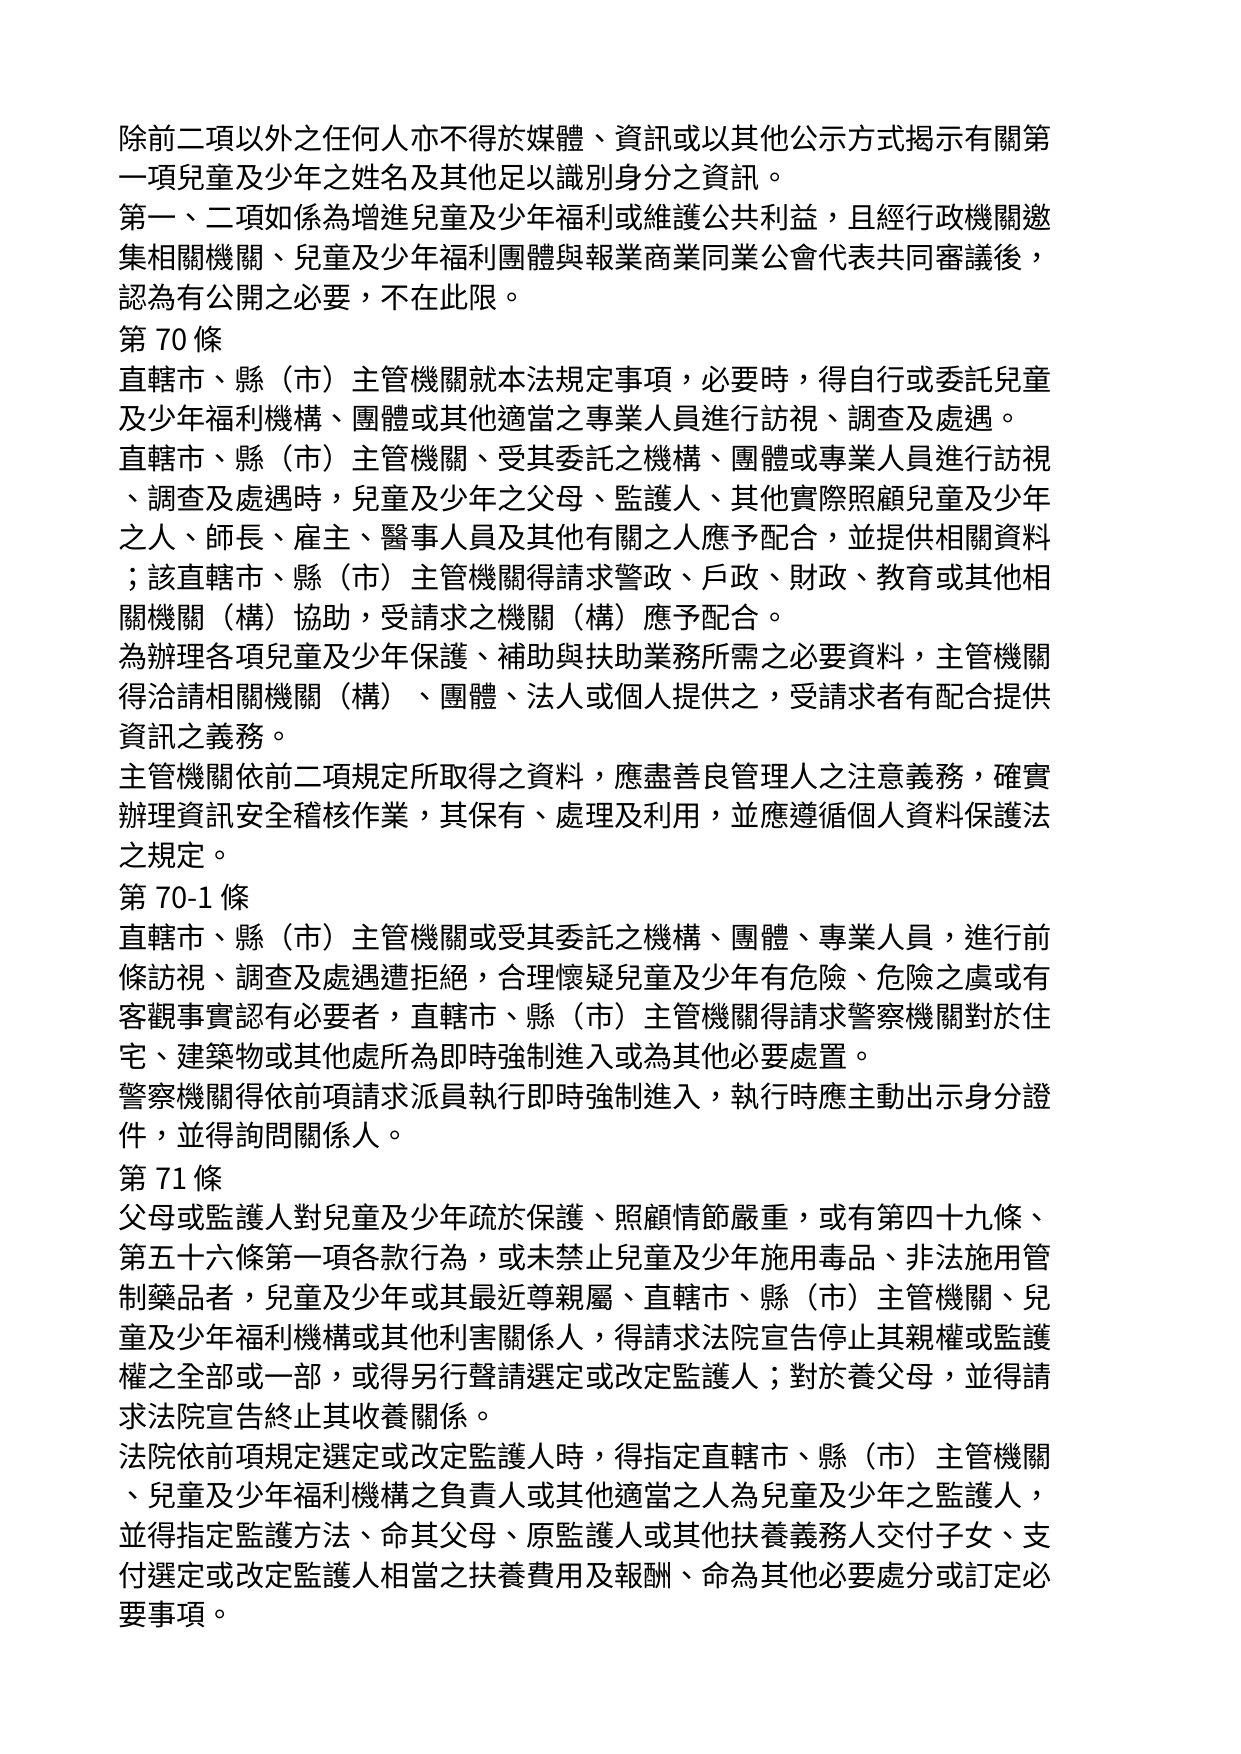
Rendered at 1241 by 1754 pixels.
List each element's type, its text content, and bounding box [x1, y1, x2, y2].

text 要事項。 [118, 1595, 1122, 1634]
text 及少年福利機構、團體或其他適當之專業人員進行訪視、調查及處遇。 [118, 399, 1122, 438]
text 直轄市、縣（市）主管機關就本法規定事項，必要時，得自行或委託兒童 [118, 359, 1122, 399]
text 第 70 條 [118, 317, 1122, 359]
text 第五十六條第一項各款行為，或未禁止兒童及少年施用毒品、非法施用管 [118, 1237, 1122, 1277]
text 、兒童及少年福利機構之負責人或其他適當之人為兒童及少年之監護人， [118, 1476, 1122, 1515]
text 付選定或改定監護人相當之扶養費用及報酬、命為其他必要處分或訂定必 [118, 1555, 1122, 1595]
text 並得指定監護方法、命其父母、原監護人或其他扶養義務人交付子女、支 [118, 1515, 1122, 1555]
text 法院依前項規定選定或改定監護人時，得指定直轄市、縣（市）主管機關 [118, 1436, 1122, 1476]
text 一項兒童及少年之姓名及其他足以識別身分之資訊。 [118, 158, 1122, 197]
text 宅、建築物或其他處所為即時強制進入或為其他必要處置。 [118, 1036, 1122, 1076]
text 主管機關依前二項規定所取得之資料，應盡善良管理人之注意義務，確實 [118, 756, 1122, 796]
text 件，並得詢問關係人。 [118, 1116, 1122, 1155]
text 條訪視、調查及處遇遭拒絕，合理懷疑兒童及少年有危險、危險之虞或有 [118, 957, 1122, 997]
text 之人、師長、雇主、醫事人員及其他有關之人應予配合，並提供相關資料 [118, 518, 1122, 557]
text 集相關機關、兒童及少年福利團體與報業商業同業公會代表共同審議後， [118, 237, 1122, 277]
text 客觀事實認有必要者，直轄市、縣（市）主管機關得請求警察機關對於住 [118, 997, 1122, 1036]
text 第 70-1 條 [118, 875, 1122, 917]
text 認為有公開之必要，不在此限。 [118, 277, 1122, 317]
text 直轄市、縣（市）主管機關、受其委託之機構、團體或專業人員進行訪視 [118, 438, 1122, 478]
text 關機關（構）協助，受請求之機關（構）應予配合。 [118, 597, 1122, 637]
text 除前二項以外之任何人亦不得於媒體、資訊或以其他公示方式揭示有關第 [118, 118, 1122, 158]
text 辦理資訊安全稽核作業，其保有、處理及利用，並應遵循個人資料保護法 [118, 796, 1122, 835]
text 父母或監護人對兒童及少年疏於保護、照顧情節嚴重，或有第四十九條、 [118, 1198, 1122, 1237]
text 、調查及處遇時，兒童及少年之父母、監護人、其他實際照顧兒童及少年 [118, 478, 1122, 518]
text ；該直轄市、縣（市）主管機關得請求警政、戶政、財政、教育或其他相 [118, 557, 1122, 597]
text 警察機關得依前項請求派員執行即時強制進入，執行時應主動出示身分證 [118, 1076, 1122, 1116]
text 直轄市、縣（市）主管機關或受其委託之機構、團體、專業人員，進行前 [118, 917, 1122, 957]
text 得洽請相關機關（構）、團體、法人或個人提供之，受請求者有配合提供 [118, 676, 1122, 716]
text 資訊之義務。 [118, 716, 1122, 756]
text 第 71 條 [118, 1155, 1122, 1198]
text 權之全部或一部，或得另行聲請選定或改定監護人；對於養父母，並得請 [118, 1357, 1122, 1396]
text 為辦理各項兒童及少年保護、補助與扶助業務所需之必要資料，主管機關 [118, 637, 1122, 676]
text 童及少年福利機構或其他利害關係人，得請求法院宣告停止其親權或監護 [118, 1317, 1122, 1357]
text 求法院宣告終止其收養關係。 [118, 1396, 1122, 1436]
text 制藥品者，兒童及少年或其最近尊親屬、直轄市、縣（市）主管機關、兒 [118, 1277, 1122, 1317]
text 之規定。 [118, 835, 1122, 875]
text 第一、二項如係為增進兒童及少年福利或維護公共利益，且經行政機關邀 [118, 197, 1122, 237]
